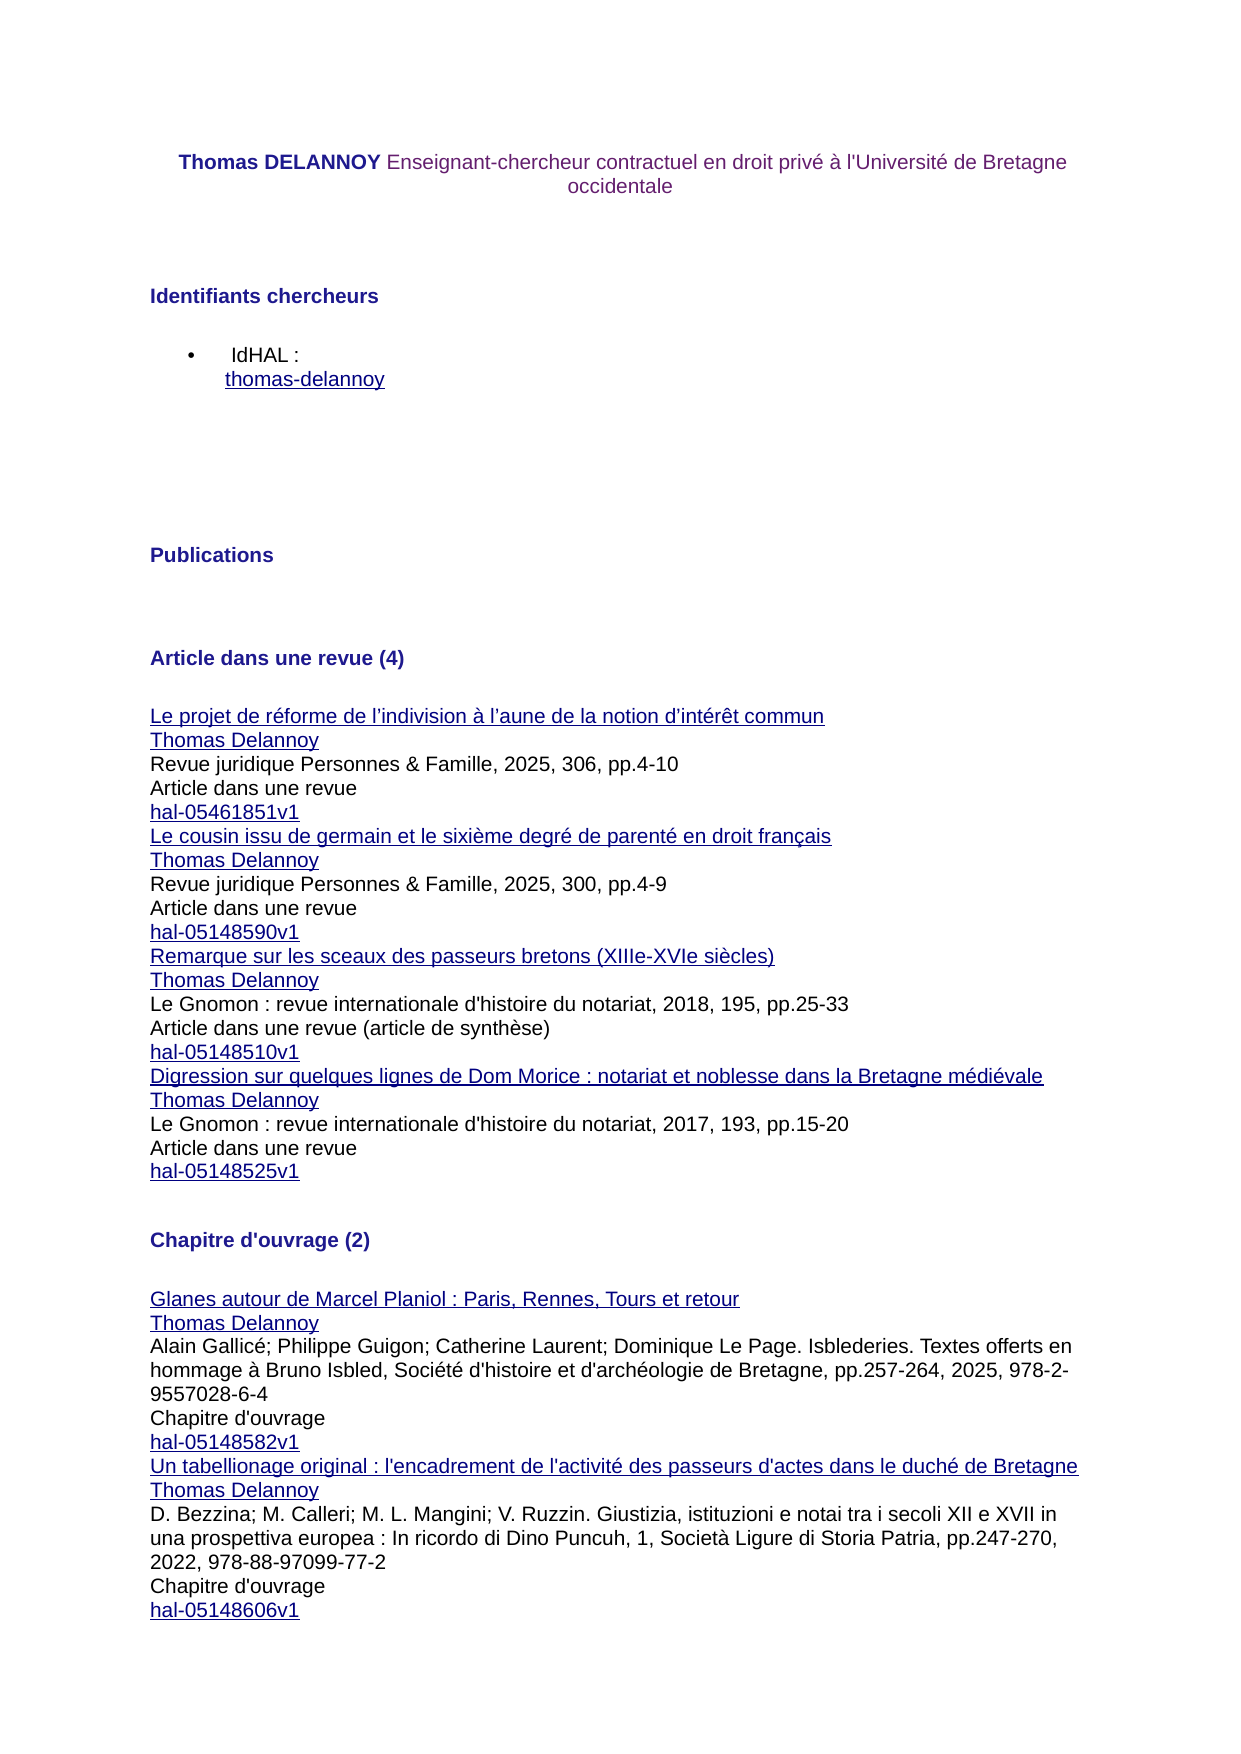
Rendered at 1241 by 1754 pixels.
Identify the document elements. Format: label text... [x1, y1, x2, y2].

subtitle Thomas DELANNOY Enseignant-chercheur contractuel en droit privé à l'Université de Bretagne occidentale [150, 150, 1090, 198]
table_cell Le cousin issu de germain et le sixième degré de parenté en droit français Thomas Delannoy Revue juridique Personnes & Famille, 2025, 300, pp.4-9 Article dans une revue hal-05148590v1 [150, 824, 1090, 944]
subtitle Chapitre d'ouvrage (2) [150, 1228, 1090, 1252]
subtitle Publications [150, 543, 1090, 567]
table_header Glanes autour de Marcel Planiol : Paris, Rennes, Tours et retour Thomas Delannoy Alain Gallicé; Philippe Guigon; Catherine Laurent; Dominique Le Page. Isblederies. Textes offerts en hommage à Bruno Isbled, Société d'histoire et d'archéologie de Bretagne, pp.257-264, 2025, 978-2-9557028-6-4 Chapitre d'ouvrage hal-05148582v1 [150, 1286, 1090, 1454]
table_header Le projet de réforme de l’indivision à l’aune de la notion d’intérêt commun Thomas Delannoy Revue juridique Personnes & Famille, 2025, 306, pp.4-10 Article dans une revue hal-05461851v1 [150, 704, 1090, 824]
subtitle Article dans une revue (4) [150, 646, 1090, 670]
subtitle Identifiants chercheurs [150, 284, 1090, 308]
list thomas-delannoy [187, 367, 1090, 391]
list IdHAL : [187, 343, 1090, 367]
table_cell Remarque sur les sceaux des passeurs bretons (XIIIe-XVIe siècles) Thomas Delannoy Le Gnomon : revue internationale d'histoire du notariat, 2018, 195, pp.25-33 Article dans une revue (article de synthèse) hal-05148510v1 [150, 944, 1090, 1063]
table_cell Digression sur quelques lignes de Dom Morice : notariat et noblesse dans la Bretagne médiévale Thomas Delannoy Le Gnomon : revue internationale d'histoire du notariat, 2017, 193, pp.15-20 Article dans une revue hal-05148525v1 [150, 1064, 1090, 1183]
table_cell Un tabellionage original : l'encadrement de l'activité des passeurs d'actes dans le duché de Bretagne Thomas Delannoy D. Bezzina; M. Calleri; M. L. Mangini; V. Ruzzin. Giustizia, istituzioni e notai tra i secoli XII e XVII in una prospettiva europea : In ricordo di Dino Puncuh, 1, Società Ligure di Storia Patria, pp.247-270, 2022, 978-88-97099-77-2 Chapitre d'ouvrage hal-05148606v1 [150, 1454, 1090, 1622]
